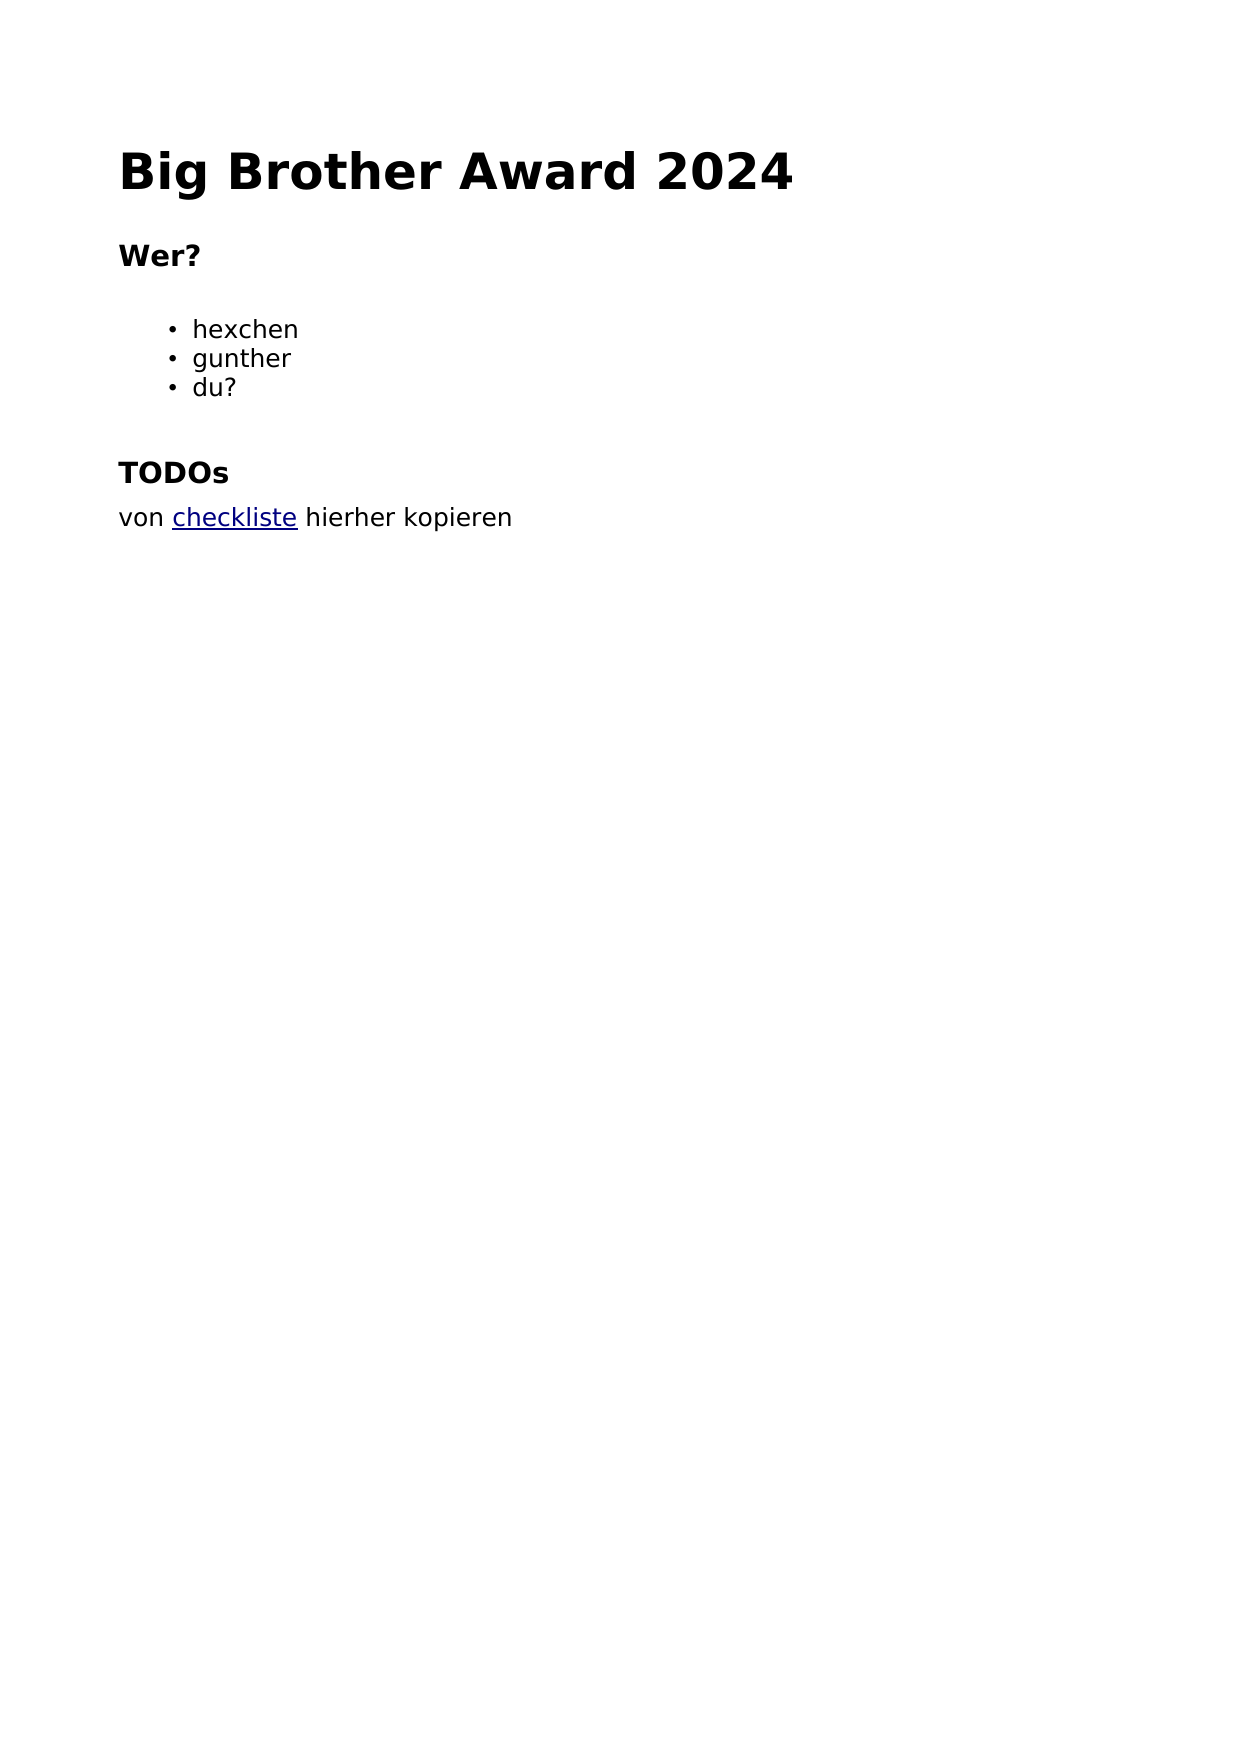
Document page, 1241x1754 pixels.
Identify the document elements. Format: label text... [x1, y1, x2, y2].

subtitle Wer? [118, 239, 1122, 273]
list gunther [177, 344, 1122, 373]
subtitle TODOs [118, 457, 1122, 491]
list du? [177, 373, 1122, 402]
list hexchen [177, 315, 1122, 344]
subtitle Big Brother Award 2024 [118, 143, 1122, 201]
text von checkliste hierher kopieren [118, 503, 1122, 532]
